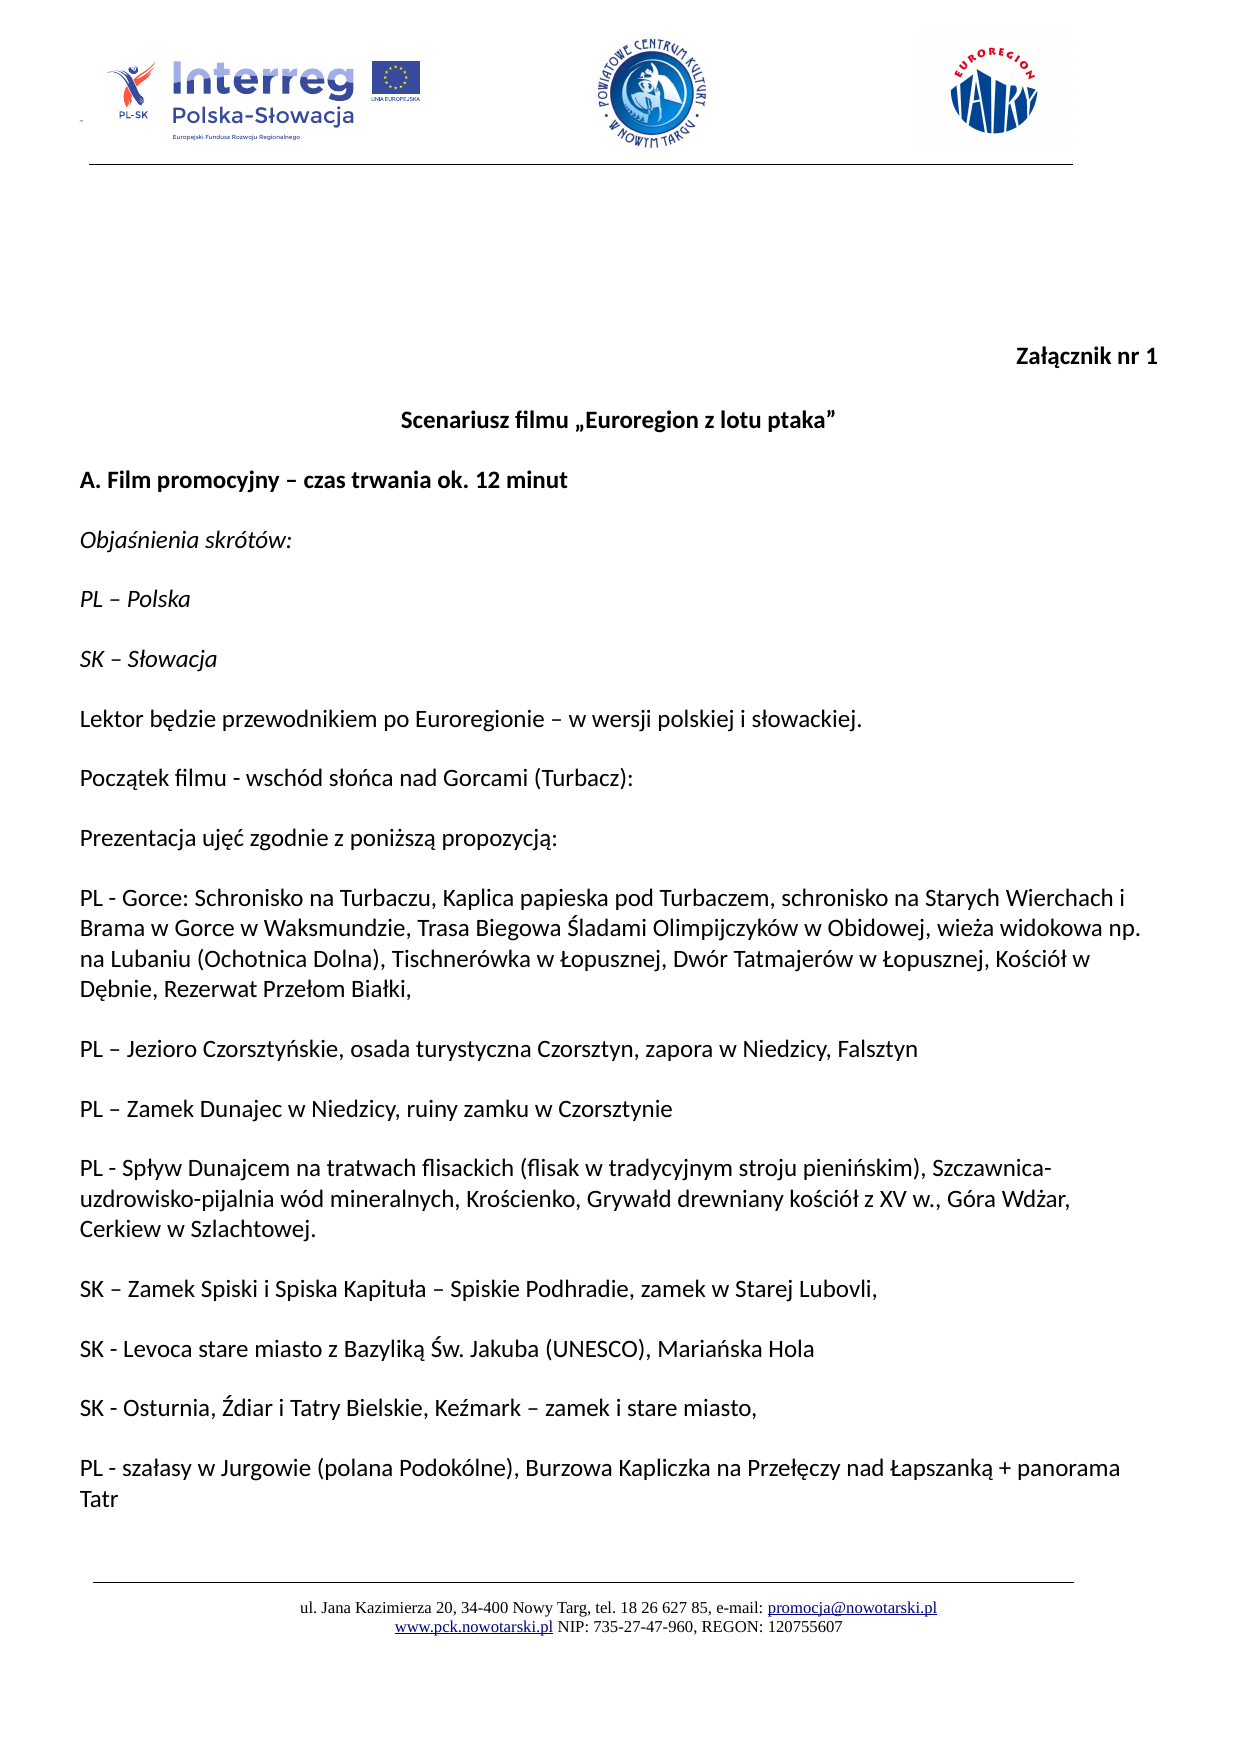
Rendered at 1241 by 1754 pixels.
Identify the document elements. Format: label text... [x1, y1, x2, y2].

text A. Film promocyjny – czas trwania ok. 12 minut [79, 464, 1158, 494]
text PL – Zamek Dunajec w Niedzicy, ruiny zamku w Czorsztynie [79, 1093, 1158, 1123]
text SK - Osturnia, Źdiar i Tatry Bielskie, Keźmark – zamek i stare miasto, [79, 1393, 1158, 1423]
picture [913, 30, 1075, 151]
text Załącznik nr 1 [79, 340, 1158, 371]
picture [592, 36, 712, 151]
text Początek filmu - wschód słońca nad Gorcami (Turbacz): [79, 762, 1158, 793]
text PL - szałasy w Jurgowie (polana Podokólne), Burzowa Kapliczka na Przełęczy nad Łapszanką + panorama Tatr [79, 1452, 1158, 1513]
text PL – Polska [79, 583, 1158, 614]
text PL - Spływ Dunajcem na tratwach flisackich (flisak w tradycyjnym stroju pienińskim), Szczawnica- uzdrowisko-pijalnia wód mineralnych, Krościenko, Grywałd drewniany kościół z XV w., Góra Wdżar, Cerkiew w Szlachtowej. [79, 1152, 1158, 1244]
text PL - Gorce: Schronisko na Turbaczu, Kaplica papieska pod Turbaczem, schronisko na Starych Wierchach i Brama w Gorce w Waksmundzie, Trasa Biegowa Śladami Olimpijczyków w Obidowej, wieża widokowa np. na Lubaniu (Ochotnica Dolna), Tischnerówka w Łopusznej, Dwór Tatmajerów w Łopusznej, Kościół w Dębnie, Rezerwat Przełom Białki, [79, 882, 1158, 1004]
text Scenariusz filmu „Euroregion z lotu ptaka” [79, 404, 1158, 435]
text Objaśnienia skrótów: [79, 524, 1158, 554]
text PL – Jezioro Czorsztyńskie, osada turystyczna Czorsztyn, zapora w Niedzicy, Falsztyn [79, 1033, 1158, 1064]
text Prezentacja ujęć zgodnie z poniższą propozycją: [79, 822, 1158, 853]
text SK – Słowacja [79, 643, 1158, 674]
text SK – Zamek Spiski i Spiska Kapituła – Spiskie Podhradie, zamek w Starej Lubovli, [79, 1273, 1158, 1304]
text SK - Levoca stare miasto z Bazyliką Św. Jakuba (UNESCO), Mariańska Hola [79, 1333, 1158, 1363]
text Lektor będzie przewodnikiem po Euroregionie – w wersji polskiej i słowackiej. [79, 703, 1158, 733]
